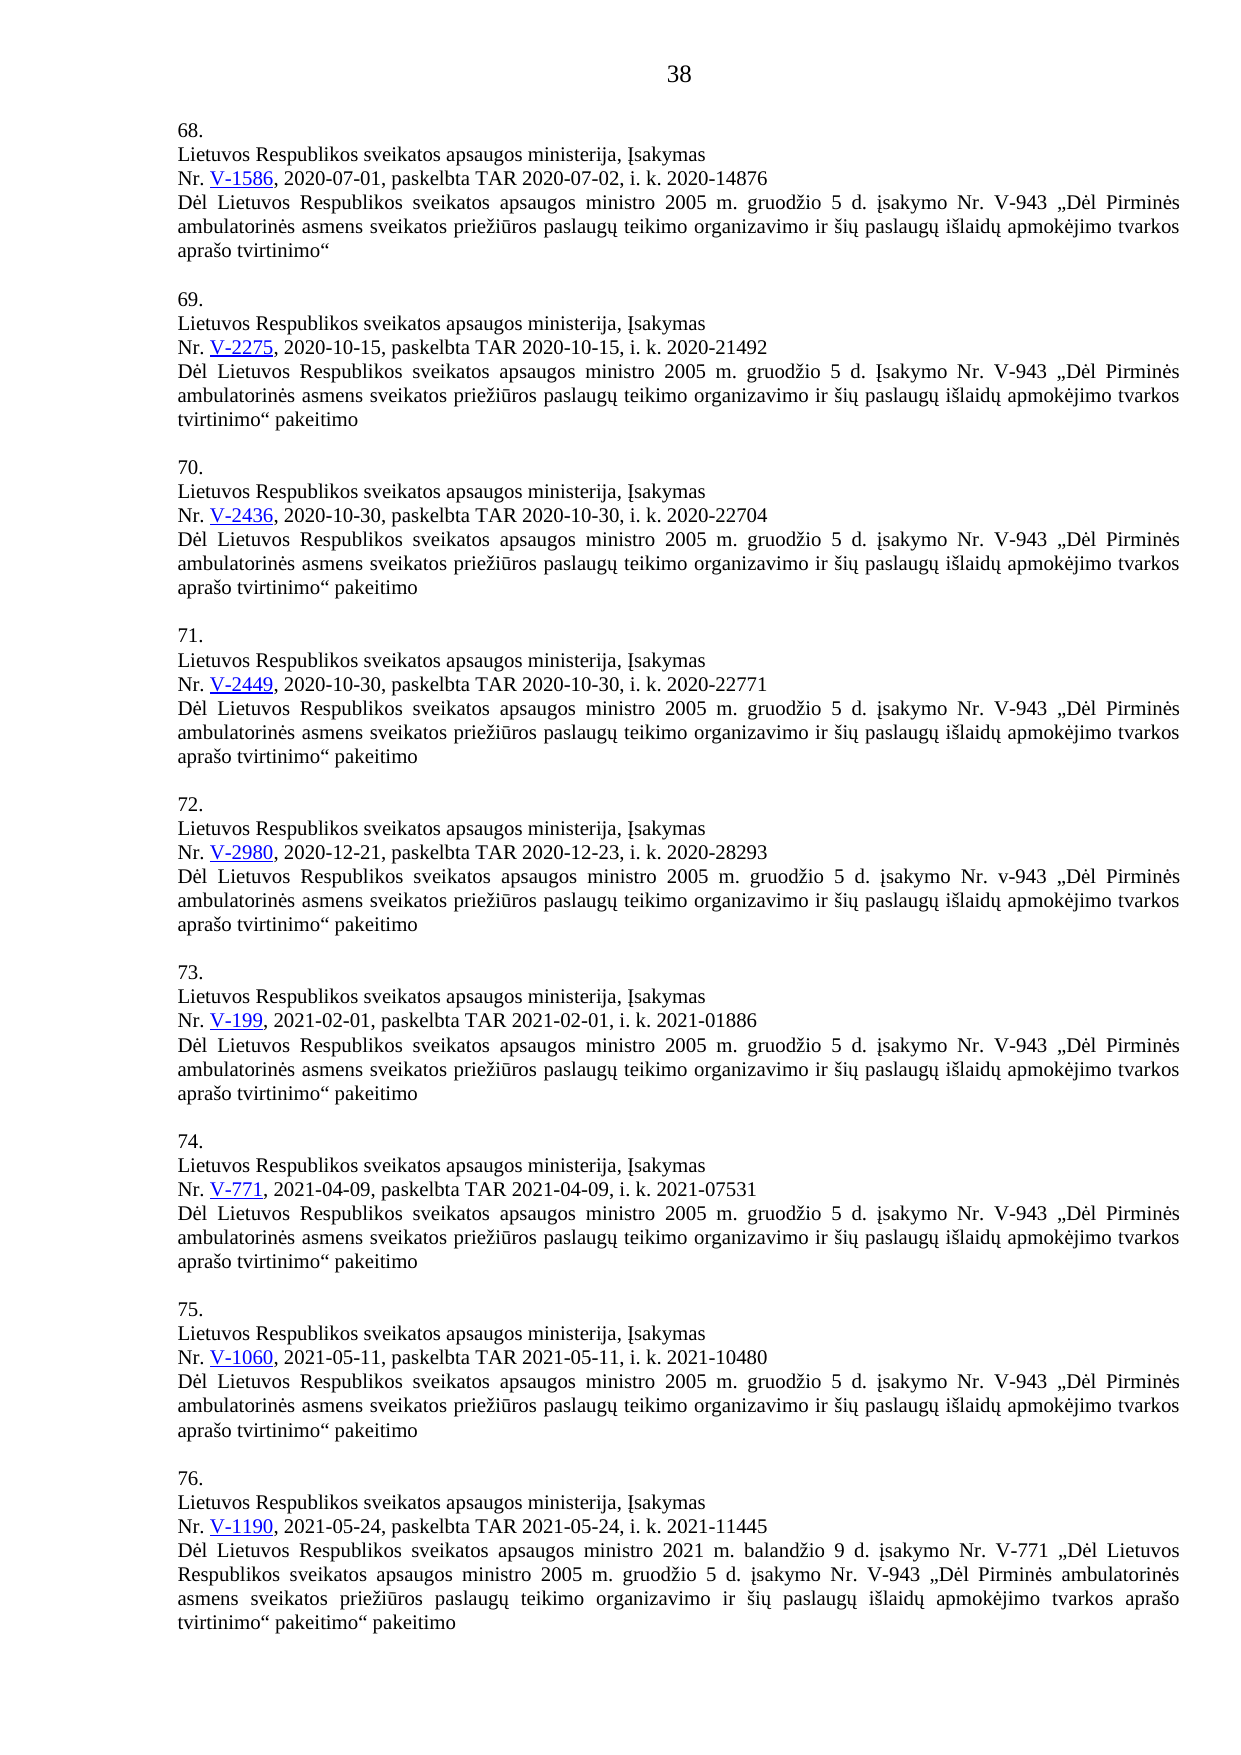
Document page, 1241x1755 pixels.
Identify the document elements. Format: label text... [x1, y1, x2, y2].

text Lietuvos Respublikos sveikatos apsaugos ministerija, Įsakymas [177, 1490, 1181, 1514]
text 68. [177, 118, 1181, 142]
text 72. [177, 792, 1181, 816]
text Dėl Lietuvos Respublikos sveikatos apsaugos ministro 2005 m. gruodžio 5 d. įsakymo Nr. V-943 „Dėl Pirminės ambulatorinės asmens sveikatos priežiūros paslaugų teikimo organizavimo ir šių paslaugų išlaidų apmokėjimo tvarkos aprašo tvirtinimo“ pakeitimo [177, 1032, 1181, 1105]
text Lietuvos Respublikos sveikatos apsaugos ministerija, Įsakymas [177, 1153, 1181, 1177]
text Lietuvos Respublikos sveikatos apsaugos ministerija, Įsakymas [177, 816, 1181, 840]
text Dėl Lietuvos Respublikos sveikatos apsaugos ministro 2005 m. gruodžio 5 d. įsakymo Nr. V-943 „Dėl Pirminės ambulatorinės asmens sveikatos priežiūros paslaugų teikimo organizavimo ir šių paslaugų išlaidų apmokėjimo tvarkos aprašo tvirtinimo“ [177, 190, 1181, 262]
text Dėl Lietuvos Respublikos sveikatos apsaugos ministro 2005 m. gruodžio 5 d. įsakymo Nr. V-943 „Dėl Pirminės ambulatorinės asmens sveikatos priežiūros paslaugų teikimo organizavimo ir šių paslaugų išlaidų apmokėjimo tvarkos aprašo tvirtinimo“ pakeitimo [177, 1201, 1181, 1273]
text Dėl Lietuvos Respublikos sveikatos apsaugos ministro 2021 m. balandžio 9 d. įsakymo Nr. V-771 „Dėl Lietuvos Respublikos sveikatos apsaugos ministro 2005 m. gruodžio 5 d. įsakymo Nr. V-943 „Dėl Pirminės ambulatorinės asmens sveikatos priežiūros paslaugų teikimo organizavimo ir šių paslaugų išlaidų apmokėjimo tvarkos aprašo tvirtinimo“ pakeitimo“ pakeitimo [177, 1538, 1181, 1634]
text Dėl Lietuvos Respublikos sveikatos apsaugos ministro 2005 m. gruodžio 5 d. įsakymo Nr. v-943 „Dėl Pirminės ambulatorinės asmens sveikatos priežiūros paslaugų teikimo organizavimo ir šių paslaugų išlaidų apmokėjimo tvarkos aprašo tvirtinimo“ pakeitimo [177, 864, 1181, 936]
text Dėl Lietuvos Respublikos sveikatos apsaugos ministro 2005 m. gruodžio 5 d. įsakymo Nr. V-943 „Dėl Pirminės ambulatorinės asmens sveikatos priežiūros paslaugų teikimo organizavimo ir šių paslaugų išlaidų apmokėjimo tvarkos aprašo tvirtinimo“ pakeitimo [177, 527, 1181, 599]
text Nr. V-1586, 2020-07-01, paskelbta TAR 2020-07-02, i. k. 2020-14876 [177, 166, 1181, 190]
text Lietuvos Respublikos sveikatos apsaugos ministerija, Įsakymas [177, 142, 1181, 166]
text Nr. V-2980, 2020-12-21, paskelbta TAR 2020-12-23, i. k. 2020-28293 [177, 840, 1181, 864]
text Lietuvos Respublikos sveikatos apsaugos ministerija, Įsakymas [177, 984, 1181, 1008]
text Nr. V-199, 2021-02-01, paskelbta TAR 2021-02-01, i. k. 2021-01886 [177, 1008, 1181, 1032]
text Nr. V-2449, 2020-10-30, paskelbta TAR 2020-10-30, i. k. 2020-22771 [177, 672, 1181, 696]
text Lietuvos Respublikos sveikatos apsaugos ministerija, Įsakymas [177, 1321, 1181, 1345]
text Nr. V-2436, 2020-10-30, paskelbta TAR 2020-10-30, i. k. 2020-22704 [177, 503, 1181, 527]
text Dėl Lietuvos Respublikos sveikatos apsaugos ministro 2005 m. gruodžio 5 d. Įsakymo Nr. V-943 „Dėl Pirminės ambulatorinės asmens sveikatos priežiūros paslaugų teikimo organizavimo ir šių paslaugų išlaidų apmokėjimo tvarkos tvirtinimo“ pakeitimo [177, 359, 1181, 431]
text Lietuvos Respublikos sveikatos apsaugos ministerija, Įsakymas [177, 479, 1181, 503]
text Nr. V-771, 2021-04-09, paskelbta TAR 2021-04-09, i. k. 2021-07531 [177, 1177, 1181, 1201]
text Dėl Lietuvos Respublikos sveikatos apsaugos ministro 2005 m. gruodžio 5 d. įsakymo Nr. V-943 „Dėl Pirminės ambulatorinės asmens sveikatos priežiūros paslaugų teikimo organizavimo ir šių paslaugų išlaidų apmokėjimo tvarkos aprašo tvirtinimo“ pakeitimo [177, 1369, 1181, 1442]
text 71. [177, 623, 1181, 647]
text 76. [177, 1466, 1181, 1490]
text 74. [177, 1129, 1181, 1153]
text Nr. V-1060, 2021-05-11, paskelbta TAR 2021-05-11, i. k. 2021-10480 [177, 1345, 1181, 1369]
text 75. [177, 1297, 1181, 1321]
text Lietuvos Respublikos sveikatos apsaugos ministerija, Įsakymas [177, 647, 1181, 672]
text Nr. V-1190, 2021-05-24, paskelbta TAR 2021-05-24, i. k. 2021-11445 [177, 1514, 1181, 1538]
text Dėl Lietuvos Respublikos sveikatos apsaugos ministro 2005 m. gruodžio 5 d. įsakymo Nr. V-943 „Dėl Pirminės ambulatorinės asmens sveikatos priežiūros paslaugų teikimo organizavimo ir šių paslaugų išlaidų apmokėjimo tvarkos aprašo tvirtinimo“ pakeitimo [177, 696, 1181, 768]
text 70. [177, 455, 1181, 479]
text 73. [177, 960, 1181, 984]
text 69. [177, 287, 1181, 311]
text Lietuvos Respublikos sveikatos apsaugos ministerija, Įsakymas [177, 311, 1181, 335]
text Nr. V-2275, 2020-10-15, paskelbta TAR 2020-10-15, i. k. 2020-21492 [177, 335, 1181, 359]
